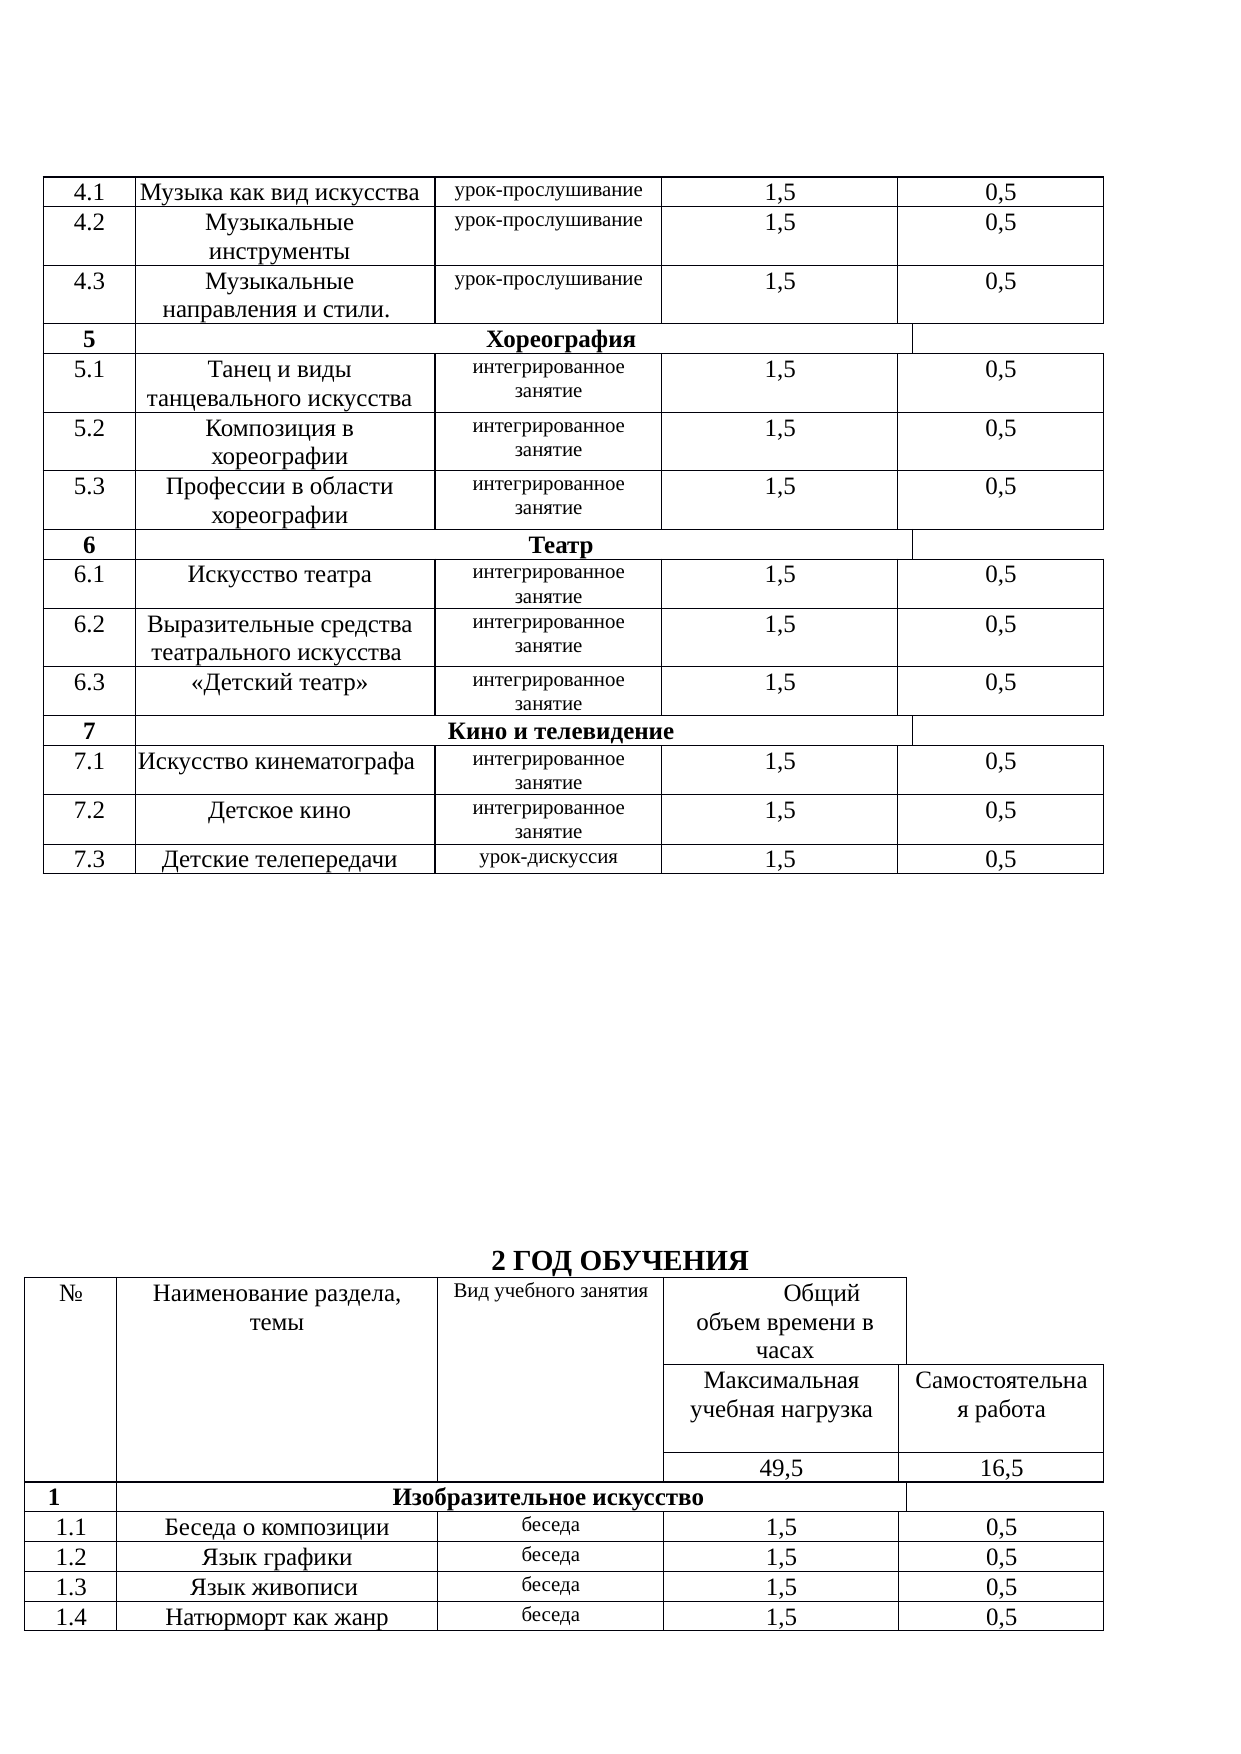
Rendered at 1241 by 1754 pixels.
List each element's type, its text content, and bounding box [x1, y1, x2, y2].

table_cell интегрированное занятие [436, 667, 661, 715]
table_cell беседа [438, 1602, 663, 1630]
table_cell Музыкальные инструменты [136, 207, 434, 265]
table_cell Детские телепередачи [136, 845, 434, 873]
table_cell 1,5 [664, 1512, 898, 1541]
table_header № [25, 1278, 116, 1481]
table_cell 0,5 [898, 266, 1103, 323]
table_cell Искусство кинематографа [136, 746, 434, 794]
table_cell 0,5 [898, 609, 1103, 666]
table_cell 0,5 [899, 1602, 1103, 1630]
table_cell 6.3 [44, 667, 135, 715]
table_cell Натюрморт как жанр [117, 1602, 437, 1630]
table_cell 1,5 [662, 560, 897, 608]
table_cell 1,5 [664, 1542, 898, 1571]
table_cell 7.1 [44, 746, 135, 794]
table_cell 1 [25, 1483, 116, 1511]
table_cell 1.3 [25, 1572, 116, 1601]
table_cell урок-прослушивание [436, 266, 661, 323]
table_cell 1,5 [662, 845, 897, 873]
table_cell 4.2 [44, 207, 135, 265]
table_cell интегрированное занятие [436, 560, 661, 608]
table_cell беседа [438, 1572, 663, 1601]
table_cell интегрированное занятие [436, 471, 661, 529]
table_cell 5.1 [44, 354, 135, 412]
table_cell 0,5 [899, 1572, 1103, 1601]
table_cell 7.3 [44, 845, 135, 873]
table_cell интегрированное занятие [436, 746, 661, 794]
table_cell 0,5 [899, 1512, 1103, 1541]
table_cell 7 [44, 716, 135, 745]
table_cell Искусство театра [136, 560, 434, 608]
table_cell Беседа о композиции [117, 1512, 437, 1541]
table_cell Хореография [136, 324, 912, 353]
table_cell 1,5 [662, 609, 897, 666]
table_cell 4.3 [44, 266, 135, 323]
table_cell 0,5 [898, 413, 1103, 470]
table_cell 5.2 [44, 413, 135, 470]
table_cell Детское кино [136, 795, 434, 843]
table_cell беседа [438, 1542, 663, 1571]
table_cell Музыкальные направления и стили. [136, 266, 434, 323]
table_cell [913, 716, 1104, 745]
table_cell 0,5 [899, 1542, 1103, 1571]
table_cell 0,5 [898, 560, 1103, 608]
table_cell 1,5 [662, 667, 897, 715]
table_header [907, 1277, 1104, 1364]
text 2 ГОД ОБУЧЕНИЯ [118, 1243, 1122, 1277]
table_cell 0,5 [898, 178, 1103, 206]
table_cell Максимальная учебная нагрузка [664, 1365, 898, 1452]
table_cell 1,5 [662, 795, 897, 843]
table_cell 0,5 [898, 471, 1103, 529]
table_cell беседа [438, 1512, 663, 1541]
table_cell 1,5 [662, 471, 897, 529]
table_cell 5 [44, 324, 135, 353]
table_header Вид учебного занятия [438, 1278, 663, 1481]
table_cell 1,5 [662, 266, 897, 323]
table_cell 49,5 [664, 1453, 898, 1481]
table_header Наименование раздела, темы [117, 1278, 437, 1481]
table_cell 1.1 [25, 1512, 116, 1541]
table_cell интегрированное занятие [436, 795, 661, 843]
table_cell 0,5 [898, 795, 1103, 843]
table_cell урок-прослушивание [436, 207, 661, 265]
table_cell Танец и виды танцевального искусства [136, 354, 434, 412]
table_cell Профессии в области хореографии [136, 471, 434, 529]
table_cell 1,5 [664, 1602, 898, 1630]
table_cell Язык живописи [117, 1572, 437, 1601]
table_cell 1,5 [662, 746, 897, 794]
table_cell Музыка как вид искусства [136, 178, 434, 206]
table_cell [913, 324, 1104, 353]
table_cell Театр [136, 530, 912, 558]
table_cell 1,5 [662, 178, 897, 206]
table_cell «Детский театр» [136, 667, 434, 715]
table_cell 7.2 [44, 795, 135, 843]
table_header Общий объем времени в часах [664, 1278, 906, 1364]
table_cell урок-прослушивание [436, 178, 661, 206]
table_cell интегрированное занятие [436, 413, 661, 470]
table_cell Выразительные средства театрального искусства [136, 609, 434, 666]
table_cell урок-дискуссия [436, 845, 661, 873]
table_cell 5.3 [44, 471, 135, 529]
table_cell 0,5 [898, 845, 1103, 873]
table_cell 0,5 [898, 207, 1103, 265]
table_cell 6.1 [44, 560, 135, 608]
table_cell 1,5 [662, 413, 897, 470]
table_cell 0,5 [898, 746, 1103, 794]
table_cell 1.4 [25, 1602, 116, 1630]
table_cell 4.1 [44, 178, 135, 206]
table_cell 6 [44, 530, 135, 558]
table_cell 0,5 [898, 667, 1103, 715]
table_cell 16,5 [899, 1453, 1103, 1481]
table_cell [907, 1483, 1104, 1511]
table_cell Кино и телевидение [136, 716, 912, 745]
table_cell 0,5 [898, 354, 1103, 412]
table_cell 1,5 [664, 1572, 898, 1601]
table_cell [913, 530, 1104, 558]
table_cell интегрированное занятие [436, 354, 661, 412]
table_cell 1,5 [662, 207, 897, 265]
table_cell 6.2 [44, 609, 135, 666]
table_cell Язык графики [117, 1542, 437, 1571]
table_cell Изобразительное искусство [117, 1483, 906, 1511]
table_cell интегрированное занятие [436, 609, 661, 666]
table_cell Самостоятельная работа [899, 1365, 1103, 1452]
table_cell 1,5 [662, 354, 897, 412]
table_cell 1.2 [25, 1542, 116, 1571]
table_cell Композиция в хореографии [136, 413, 434, 470]
